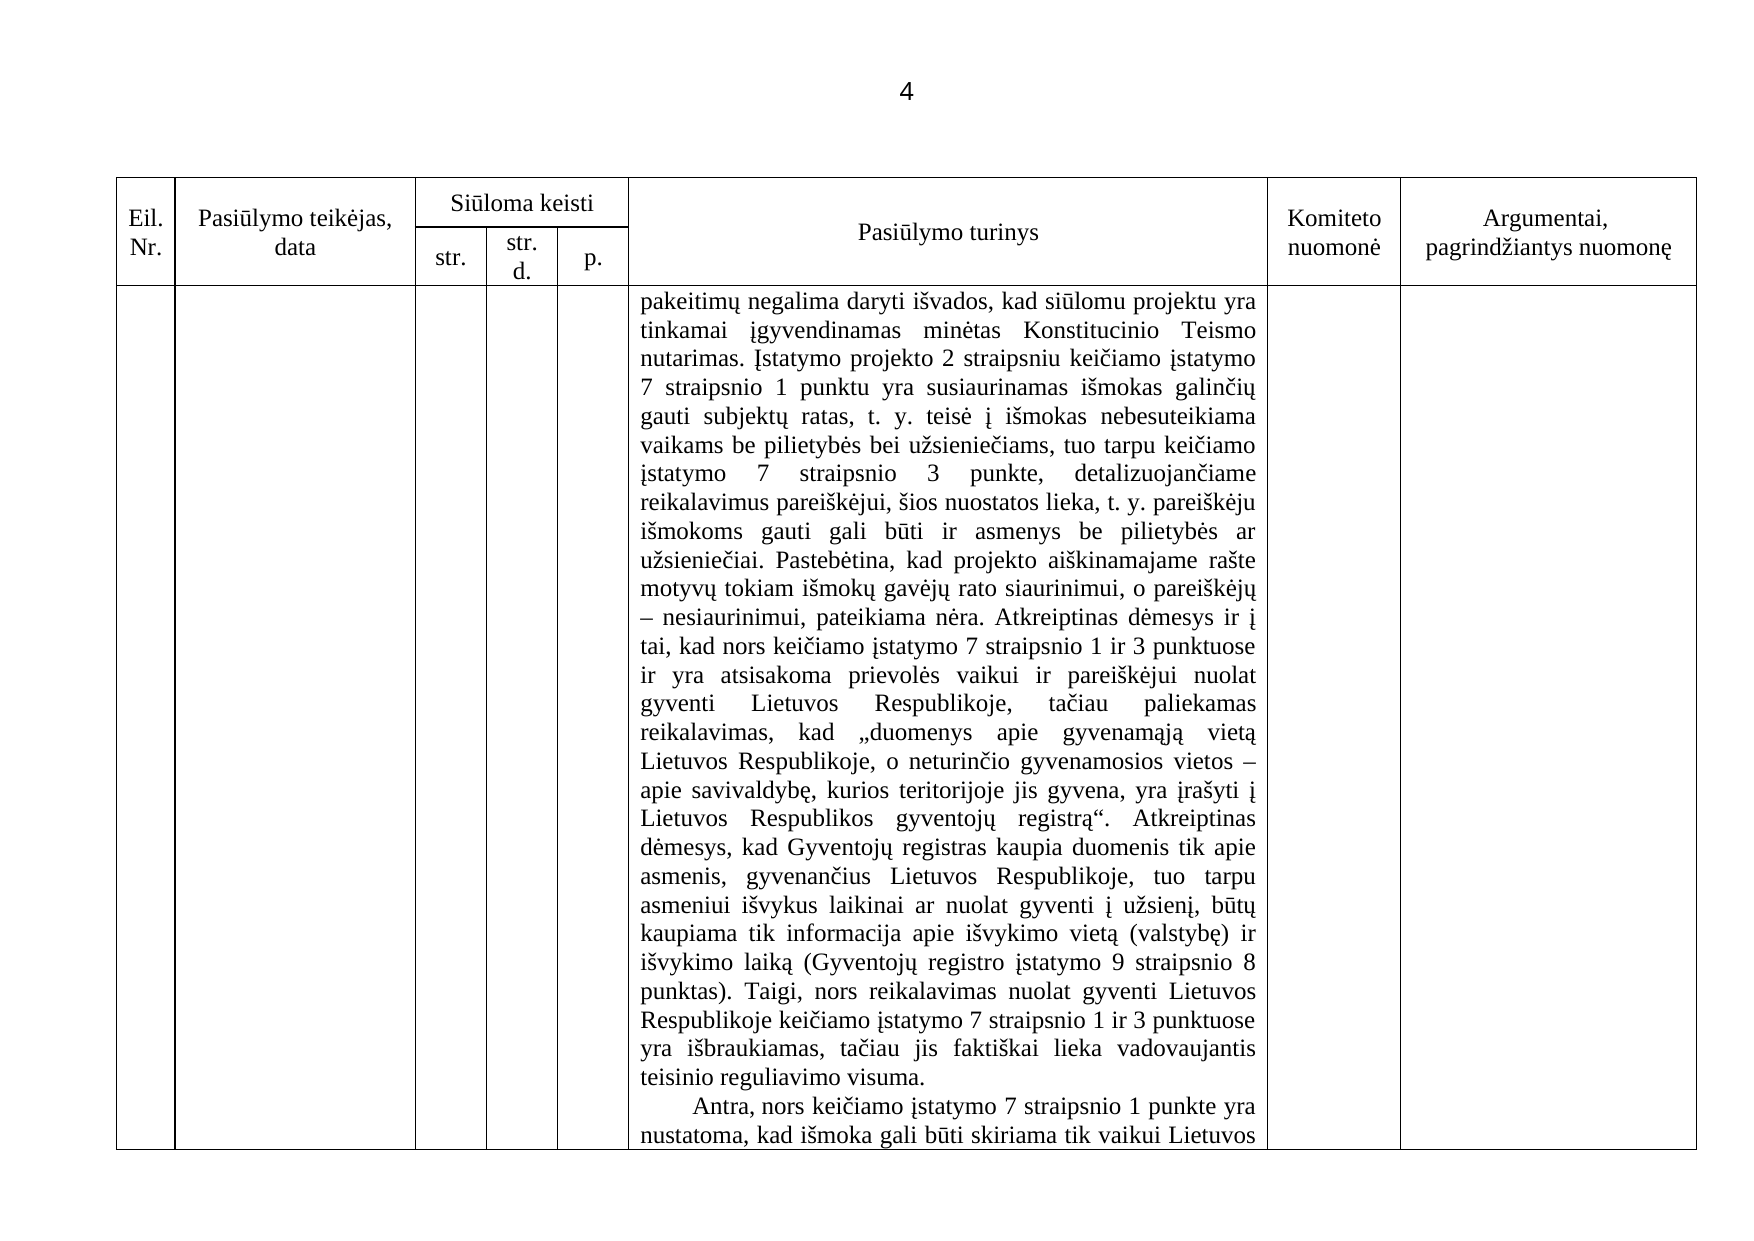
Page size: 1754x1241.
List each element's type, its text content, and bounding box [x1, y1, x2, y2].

table_cell [558, 286, 628, 1148]
table_header Argumentai, pagrindžiantys nuomonę [1401, 178, 1696, 285]
table_cell str. [416, 228, 486, 285]
table_cell [416, 286, 486, 1148]
table_cell p. [558, 228, 628, 285]
table_cell [176, 286, 415, 1148]
table_header Pasiūlymo teikėjas, data [176, 178, 415, 285]
table_cell [117, 286, 174, 1148]
table_cell pakeitimų negalima daryti išvados, kad siūlomu projektu yra tinkamai įgyvendinamas minėtas Konstitucinio Teismo nutarimas. Įstatymo projekto 2 straipsniu keičiamo įstatymo 7 straipsnio 1 punktu yra susiaurinamas išmokas galinčių gauti subjektų ratas, t. y. teisė į išmokas nebesuteikiama vaikams be pilietybės bei užsieniečiams, tuo tarpu keičiamo įstatymo 7 straipsnio 3 punkte, detalizuojančiame reikalavimus pareiškėjui, šios nuostatos lieka, t. y. pareiškėju išmokoms gauti gali būti ir asmenys be pilietybės ar užsieniečiai. Pastebėtina, kad projekto aiškinamajame rašte motyvų tokiam išmokų gavėjų rato siaurinimui, o pareiškėjų – nesiaurinimui, pateikiama nėra. Atkreiptinas dėmesys ir į tai, kad nors keičiamo įstatymo 7 straipsnio 1 ir 3 punktuose ir yra atsisakoma prievolės vaikui ir pareiškėjui nuolat gyventi Lietuvos Respublikoje, tačiau paliekamas reikalavimas, kad „duomenys apie gyvenamąją vietą Lietuvos Respublikoje, o neturinčio gyvenamosios vietos – apie savivaldybę, kurios teritorijoje jis gyvena, yra įrašyti į Lietuvos Respublikos gyventojų registrą“. Atkreiptinas dėmesys, kad Gyventojų registras kaupia duomenis tik apie asmenis, gyvenančius Lietuvos Respublikoje, tuo tarpu asmeniui išvykus laikinai ar nuolat gyventi į užsienį, būtų kaupiama tik informacija apie išvykimo vietą (valstybę) ir išvykimo laiką (Gyventojų registro įstatymo 9 straipsnio 8 punktas). Taigi, nors reikalavimas nuolat gyventi Lietuvos Respublikoje keičiamo įstatymo 7 straipsnio 1 ir 3 punktuose yra išbraukiamas, tačiau jis faktiškai lieka vadovaujantis teisinio reguliavimo visuma. Antra, nors keičiamo įstatymo 7 straipsnio 1 punkte yra nustatoma, kad išmoka gali būti skiriama tik vaikui Lietuvos [629, 286, 1267, 1148]
table_header Siūloma keisti [416, 178, 628, 226]
table_cell [1268, 286, 1400, 1148]
table_header Eil. Nr. [117, 178, 174, 285]
table_cell [487, 286, 557, 1148]
table_cell str. d. [487, 228, 557, 285]
table_header Komiteto nuomonė [1268, 178, 1400, 285]
table_header Pasiūlymo turinys [629, 178, 1267, 285]
table_cell [1401, 286, 1696, 1148]
